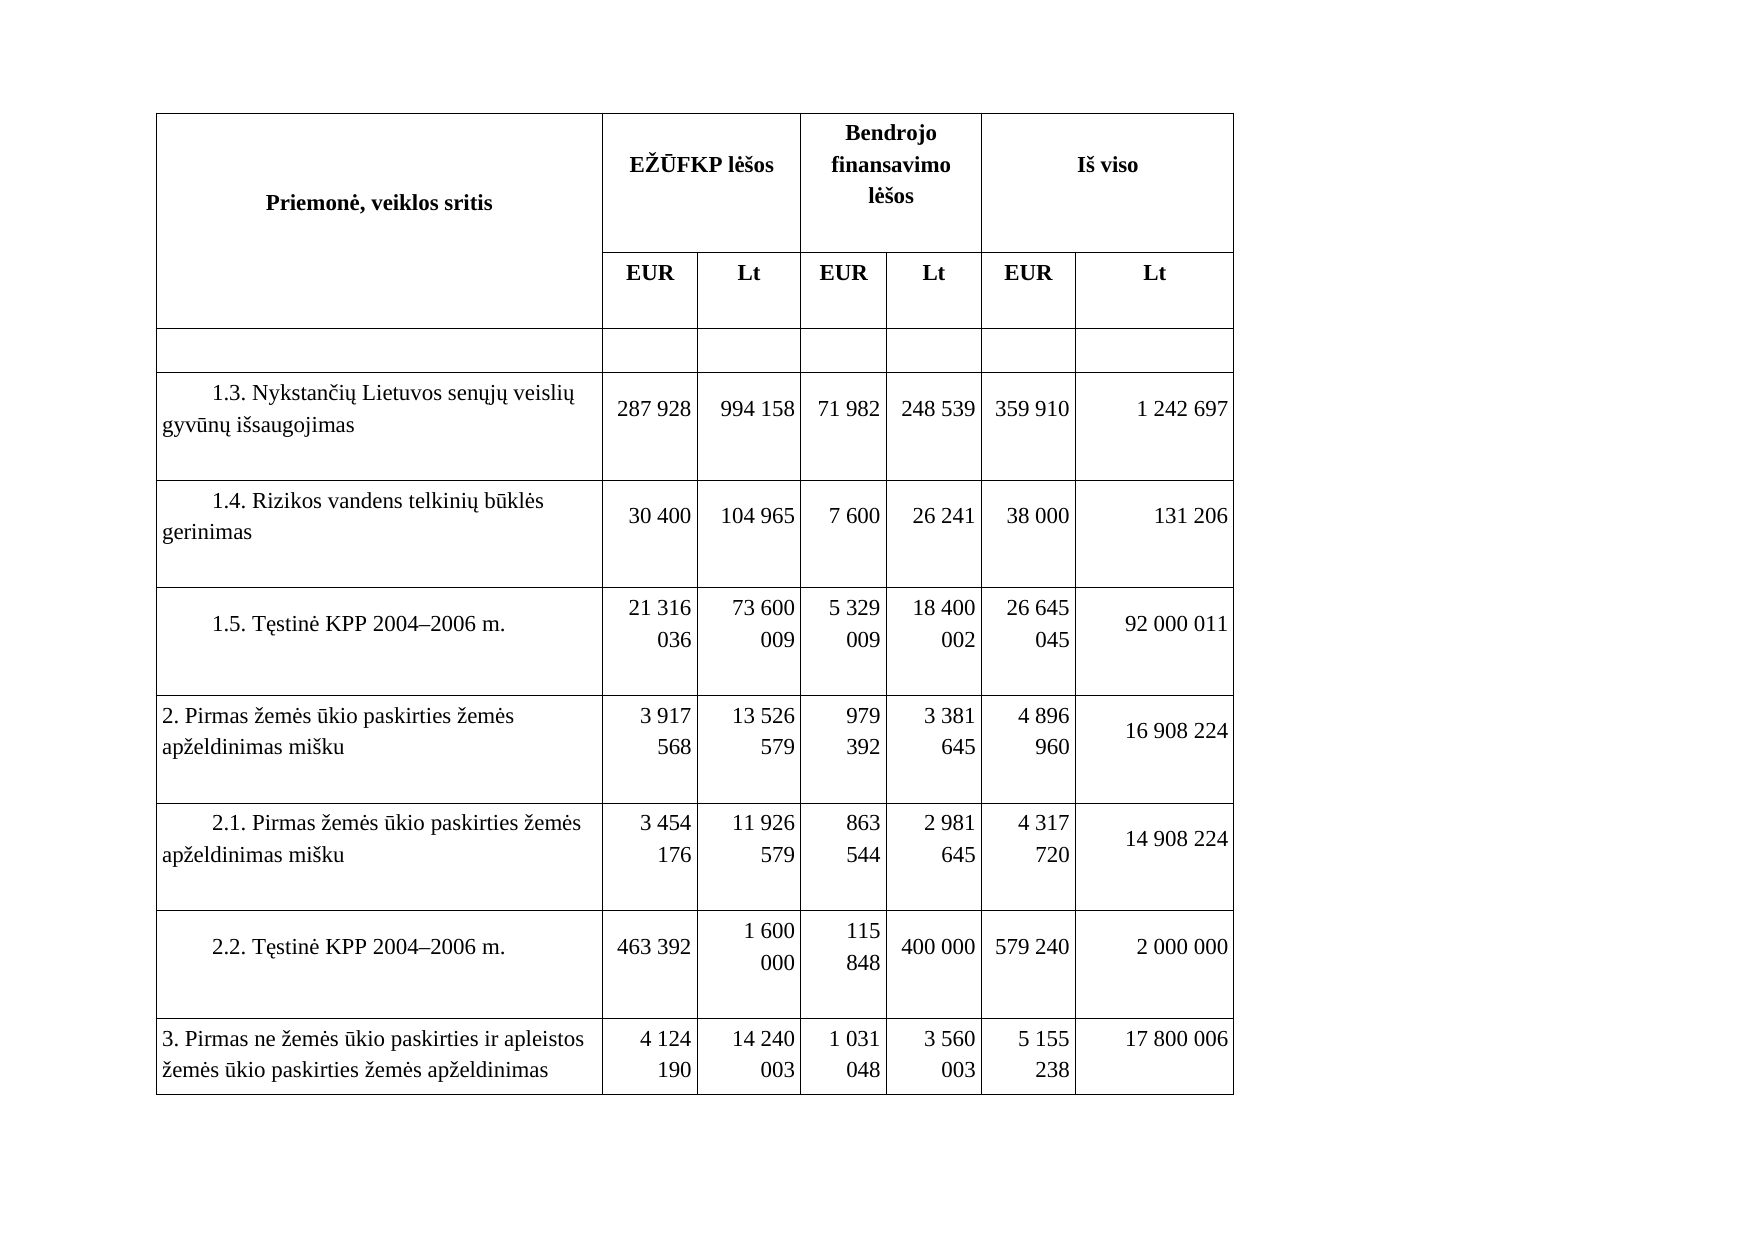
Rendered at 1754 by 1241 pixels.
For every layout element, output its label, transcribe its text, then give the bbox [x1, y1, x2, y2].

table_cell 21 316 036 [603, 588, 697, 695]
table_cell 579 240 [982, 911, 1075, 1018]
table_cell 18 400 002 [887, 588, 981, 695]
table_cell 104 965 [698, 481, 800, 587]
table_cell 1 600 000 [698, 911, 800, 1018]
table_cell 4 896 960 [982, 696, 1075, 802]
table_cell 994 158 [698, 373, 800, 480]
table_cell 2 981 645 [887, 804, 981, 910]
table_cell 26 241 [887, 481, 981, 587]
table_cell 14 240 003 [698, 1019, 800, 1094]
table_cell EUR [982, 253, 1075, 328]
table_cell 3 917 568 [603, 696, 697, 802]
table_cell 13 526 579 [698, 696, 800, 802]
table_cell 38 000 [982, 481, 1075, 587]
table_cell 400 000 [887, 911, 981, 1018]
table_cell EUR [603, 253, 697, 328]
table_cell 1.5. Tęstinė KPP 2004–2006 m. [157, 588, 602, 695]
table_header Iš viso [982, 114, 1233, 252]
table_cell 14 908 224 [1076, 804, 1233, 910]
table_cell 979 392 [801, 696, 886, 802]
table_cell [157, 329, 602, 372]
table_cell 5 329 009 [801, 588, 886, 695]
table_cell 4 317 720 [982, 804, 1075, 910]
table_cell 5 155 238 [982, 1019, 1075, 1094]
table_cell 92 000 011 [1076, 588, 1233, 695]
table_cell 1.3. Nykstančių Lietuvos senųjų veislių gyvūnų išsaugojimas [157, 373, 602, 480]
table_cell 16 908 224 [1076, 696, 1233, 802]
table_header Priemonė, veiklos sritis [157, 114, 602, 328]
table_cell [698, 329, 800, 372]
table_cell 30 400 [603, 481, 697, 587]
table_cell 248 539 [887, 373, 981, 480]
table_cell 359 910 [982, 373, 1075, 480]
table_cell 2.2. Tęstinė KPP 2004–2006 m. [157, 911, 602, 1018]
table_cell 11 926 579 [698, 804, 800, 910]
table_header Bendrojo finansavimo lėšos [801, 114, 981, 252]
table_cell 3. Pirmas ne žemės ūkio paskirties ir apleistos žemės ūkio paskirties žemės apželdinimas [157, 1019, 602, 1094]
table_cell EUR [801, 253, 886, 328]
table_cell 115 848 [801, 911, 886, 1018]
table_cell 463 392 [603, 911, 697, 1018]
table_header EŽŪFKP lėšos [603, 114, 800, 252]
table_cell [801, 329, 886, 372]
table_cell 1 031 048 [801, 1019, 886, 1094]
table_cell 131 206 [1076, 481, 1233, 587]
table_cell 3 454 176 [603, 804, 697, 910]
table_cell 2 000 000 [1076, 911, 1233, 1018]
table_cell 1.4. Rizikos vandens telkinių būklės gerinimas [157, 481, 602, 587]
table_cell [982, 329, 1075, 372]
table_cell Lt [887, 253, 981, 328]
table_cell 17 800 006 [1076, 1019, 1233, 1094]
table_cell [1076, 329, 1233, 372]
table_cell 1 242 697 [1076, 373, 1233, 480]
table_cell 2. Pirmas žemės ūkio paskirties žemės apželdinimas mišku [157, 696, 602, 802]
table_cell 71 982 [801, 373, 886, 480]
table_cell 3 381 645 [887, 696, 981, 802]
table_cell 287 928 [603, 373, 697, 480]
table_cell 3 560 003 [887, 1019, 981, 1094]
table_cell 4 124 190 [603, 1019, 697, 1094]
table_cell [887, 329, 981, 372]
table_cell 7 600 [801, 481, 886, 587]
table_cell [603, 329, 697, 372]
table_cell 73 600 009 [698, 588, 800, 695]
table_cell 26 645 045 [982, 588, 1075, 695]
table_cell 863 544 [801, 804, 886, 910]
table_cell 2.1. Pirmas žemės ūkio paskirties žemės apželdinimas mišku [157, 804, 602, 910]
table_cell Lt [1076, 253, 1233, 328]
table_cell Lt [698, 253, 800, 328]
